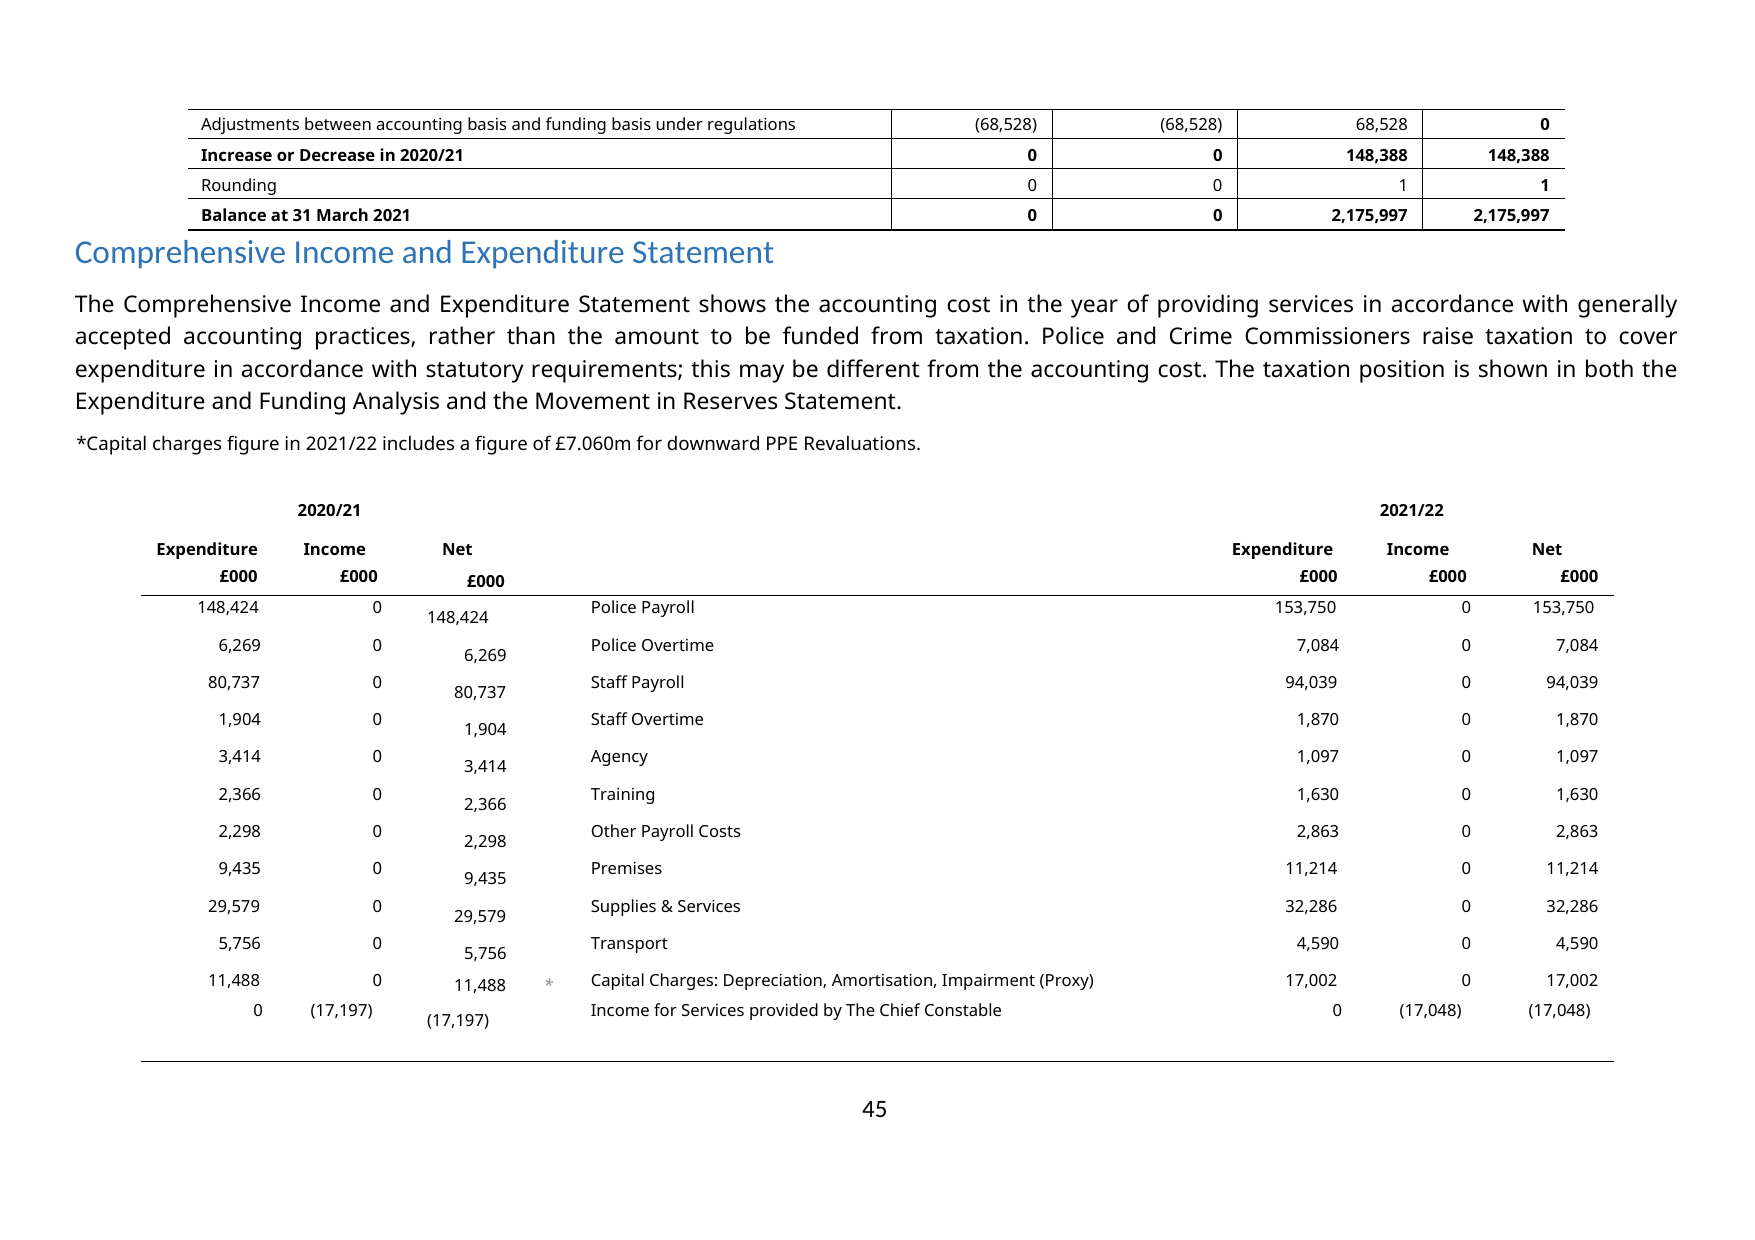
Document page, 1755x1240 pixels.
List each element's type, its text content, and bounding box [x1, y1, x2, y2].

table_cell 68,528 [1238, 110, 1422, 138]
table_cell 0 [1378, 633, 1518, 671]
table_header £000 [1518, 565, 1614, 595]
table_cell 0 [289, 708, 427, 745]
table_cell 29,579 [141, 894, 289, 932]
table_cell 0 [1378, 932, 1518, 969]
table_cell 2,366 [427, 783, 591, 820]
table_cell Supplies & Services [591, 894, 1267, 932]
table_cell 0 [289, 820, 427, 857]
table_cell 4,590 [1518, 932, 1614, 969]
text Expenditure Income Net Expenditure Income Net [75, 527, 1680, 563]
table_cell 1,630 [1518, 783, 1614, 820]
table_cell 0 [141, 999, 289, 1061]
table_cell Adjustments between accounting basis and funding basis under regulations [188, 110, 891, 138]
table_cell 32,286 [1518, 894, 1614, 932]
table_cell 1,630 [1267, 783, 1378, 820]
table_cell Balance at 31 March 2021 [188, 199, 891, 228]
table_cell 2,175,997 [1238, 199, 1422, 228]
table_cell 0 [1423, 110, 1565, 138]
table_cell 2,175,997 [1423, 199, 1565, 228]
table_cell 148,424 [141, 596, 289, 633]
table_cell 0 [289, 894, 427, 932]
table_cell 2,298 [141, 820, 289, 857]
table_cell 0 [1378, 671, 1518, 708]
table_cell 0 [1378, 708, 1518, 745]
table_cell 11,488 * [427, 969, 591, 999]
table_cell 32,286 [1267, 894, 1378, 932]
table_cell 1 [1423, 169, 1565, 198]
table_cell (17,197) [427, 999, 591, 1061]
table_cell Training [591, 783, 1267, 820]
table_cell 5,756 [427, 932, 591, 969]
table_cell 0 [289, 783, 427, 820]
table_cell 1,097 [1518, 745, 1614, 782]
table_header £000 [1267, 565, 1378, 595]
table_cell 0 [1378, 894, 1518, 932]
table_header [591, 565, 1267, 595]
table_cell Other Payroll Costs [591, 820, 1267, 857]
table_cell 0 [289, 633, 427, 671]
table_cell 1,870 [1267, 708, 1378, 745]
table_cell Capital Charges: Depreciation, Amortisation, Impairment (Proxy) [591, 969, 1267, 999]
table_cell 1,097 [1267, 745, 1378, 782]
table_header £000 [141, 565, 289, 595]
table_cell 0 [1378, 857, 1518, 894]
table_cell Rounding [188, 169, 891, 198]
table_cell (17,048) [1518, 999, 1614, 1061]
table_cell 7,084 [1267, 633, 1378, 671]
table_cell 148,424 [427, 596, 591, 633]
table_cell 6,269 [427, 633, 591, 671]
table_cell 2,863 [1267, 820, 1378, 857]
table_cell 0 [1053, 139, 1237, 168]
text *Capital charges figure in 2021/22 includes a figure of £7.060m for downward PPE Revaluations. [76, 430, 1457, 456]
table_cell 2,863 [1518, 820, 1614, 857]
table_header £000 [427, 565, 591, 595]
table_cell 80,737 [141, 671, 289, 708]
table_header £000 [1378, 565, 1518, 595]
subtitle Comprehensive Income and Expenditure Statement [74, 231, 1680, 271]
table_cell 0 [892, 169, 1052, 198]
table_cell Police Overtime [591, 633, 1267, 671]
table_cell 0 [289, 596, 427, 633]
table_cell 17,002 [1518, 969, 1614, 999]
table_cell 1,904 [427, 708, 591, 745]
table_cell (17,197) [289, 999, 427, 1061]
table_cell 1,904 [141, 708, 289, 745]
table_cell 0 [1378, 783, 1518, 820]
table_header £000 [289, 565, 427, 595]
table_cell 0 [1267, 999, 1378, 1061]
table_cell 0 [289, 671, 427, 708]
table_cell 11,214 [1518, 857, 1614, 894]
table_cell 7,084 [1518, 633, 1614, 671]
table_cell 148,388 [1238, 139, 1422, 168]
table_cell Transport [591, 932, 1267, 969]
table_cell 9,435 [427, 857, 591, 894]
table_cell 3,414 [141, 745, 289, 782]
table_cell 0 [1378, 745, 1518, 782]
table_cell 0 [1053, 169, 1237, 198]
table_cell 2,366 [141, 783, 289, 820]
table_cell 0 [1378, 969, 1518, 999]
table_cell 0 [289, 857, 427, 894]
table_cell (68,528) [1053, 110, 1237, 138]
table_cell 148,388 [1423, 139, 1565, 168]
text 2020/21 2021/22 [75, 487, 1680, 524]
table_cell 4,590 [1267, 932, 1378, 969]
table_cell 0 [892, 199, 1052, 228]
table_cell 1,870 [1518, 708, 1614, 745]
table_cell 5,756 [141, 932, 289, 969]
table_cell Increase or Decrease in 2020/21 [188, 139, 891, 168]
table_cell Agency [591, 745, 1267, 782]
table_cell 1 [1238, 169, 1422, 198]
table_cell 0 [289, 932, 427, 969]
table_cell 153,750 [1267, 596, 1378, 633]
table_cell Income for Services provided by The Chief Constable [591, 999, 1267, 1061]
table_cell 17,002 [1267, 969, 1378, 999]
table_cell 0 [289, 969, 427, 999]
table_cell (68,528) [892, 110, 1052, 138]
table_cell 11,488 [141, 969, 289, 999]
table_cell 11,214 [1267, 857, 1378, 894]
table_cell 0 [289, 745, 427, 782]
table_cell 6,269 [141, 633, 289, 671]
table_cell 94,039 [1518, 671, 1614, 708]
table_cell Premises [591, 857, 1267, 894]
table_cell 0 [1378, 820, 1518, 857]
table_cell (17,048) [1378, 999, 1518, 1061]
table_cell 29,579 [427, 894, 591, 932]
table_cell Staff Payroll [591, 671, 1267, 708]
table_cell 2,298 [427, 820, 591, 857]
table_cell 0 [892, 139, 1052, 168]
text The Comprehensive Income and Expenditure Statement shows the accounting cost in the year of providing services in accordance with generally accepted accounting practices, rather than the amount to be funded from taxation. Police and Crime Commissioners raise taxation to cover expenditure in accordance with statutory requirements; this may be different from the accounting cost. The taxation position is shown in both the Expenditure and Funding Analysis and the Movement in Reserves Statement. [74, 288, 1680, 416]
table_cell 0 [1378, 596, 1518, 633]
table_cell 80,737 [427, 671, 591, 708]
table_cell 153,750 [1518, 596, 1614, 633]
table_cell 0 [1053, 199, 1237, 228]
table_cell 94,039 [1267, 671, 1378, 708]
table_cell 3,414 [427, 745, 591, 782]
table_cell 9,435 [141, 857, 289, 894]
table_cell Police Payroll [591, 596, 1267, 633]
table_cell Staff Overtime [591, 708, 1267, 745]
